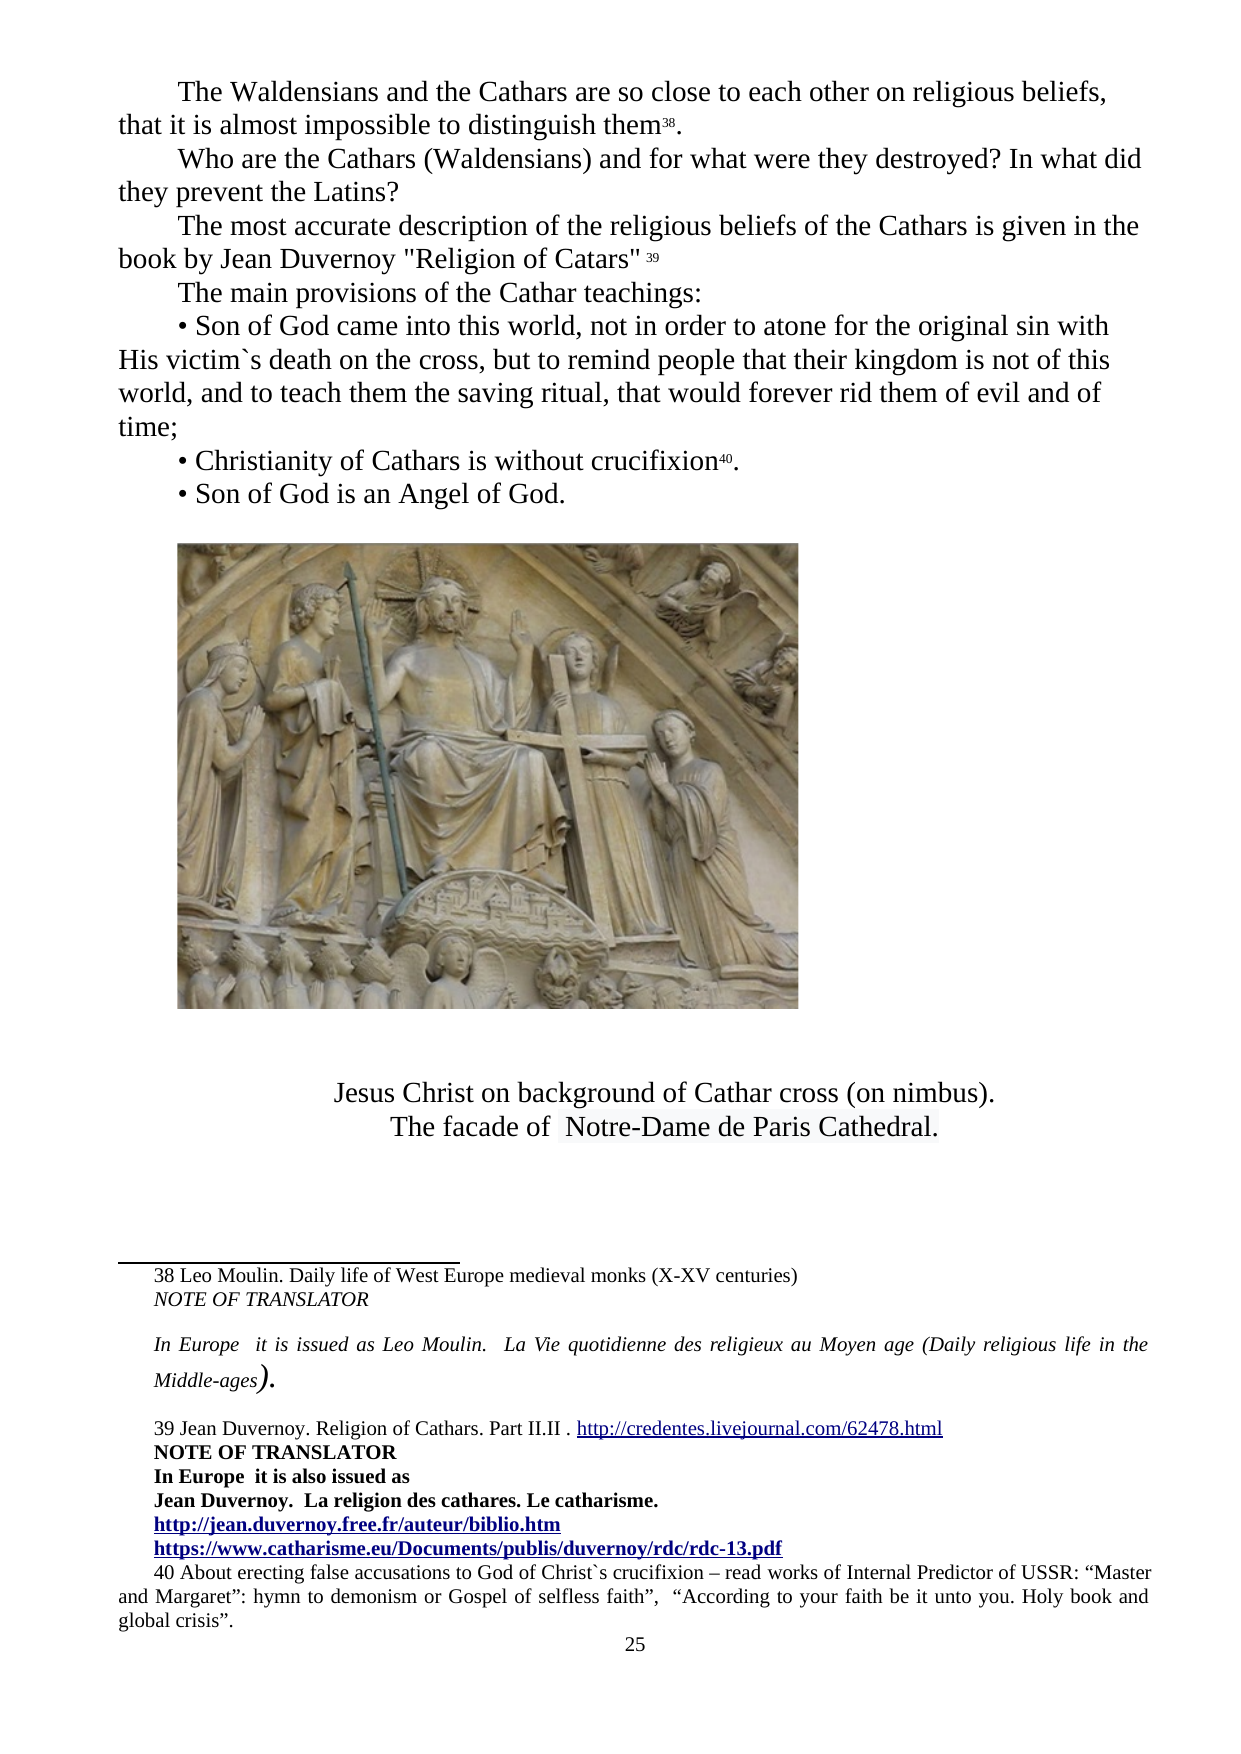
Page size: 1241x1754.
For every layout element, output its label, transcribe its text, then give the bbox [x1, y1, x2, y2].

text NOTE OF TRANSLATOR [118, 1439, 1152, 1464]
text Jean Duvernoy. La religion des cathares. Le catharisme. [118, 1488, 1152, 1512]
text • Son of God came into this world, not in order to atone for the original sin with His victim`s death on the cross, but to remind people that their kingdom is not of this world, and to teach them the saving ritual, that would forever rid them of evil and of time; [118, 308, 1152, 443]
text In Europe it is also issued as [118, 1464, 1152, 1488]
subtitle In Europe it is issued as Leo Moulin. La Vie quotidienne des religieux au Moyen age (Daily religious life in the Middle-ages). [153, 1332, 1152, 1395]
text • Christianity of Cathars is without crucifixion. [118, 443, 1152, 476]
text Jesus Christ on background of Cathar cross (on nimbus). [118, 1076, 1152, 1109]
text The most accurate description of the religious beliefs of the Cathars is given in the book by Jean Duvernoy "Religion of Catars" [118, 208, 1152, 275]
text Leo Moulin. Daily life of West Europe medieval monks (X-XV centuries) [118, 1263, 1152, 1287]
text The Waldensians and the Cathars are so close to each other on religious beliefs, that it is almost impossible to distinguish them. [118, 74, 1152, 141]
text About erecting false accusations to God of Christ`s crucifixion – read works of Internal Predictor of USSR: “Master and Margaret”: hymn to demonism or Gospel of selfless faith”, “According to your faith be it unto you. Holy book and global crisis”. [118, 1560, 1152, 1632]
text • Son of God is an Angel of God. [118, 476, 1152, 510]
subtitle NOTE OF TRANSLATOR [153, 1287, 1152, 1311]
text The main provisions of the Cathar teachings: [118, 275, 1152, 308]
text Who are the Cathars (Waldensians) and for what were they destroyed? In what did they prevent the Latins? [118, 141, 1152, 208]
text https://www.catharisme.eu/Documents/publis/duvernoy/rdc/rdc-13.pdf [118, 1536, 1152, 1560]
text The facade of Notre-Dame de Paris Cathedral. [118, 1109, 1152, 1143]
text http://jean.duvernoy.free.fr/auteur/biblio.htm [118, 1512, 1152, 1536]
text Jean Duvernoy. Religion of Cathars. Part II.II . http://credentes.livejournal.com/62478.html [118, 1416, 1152, 1439]
